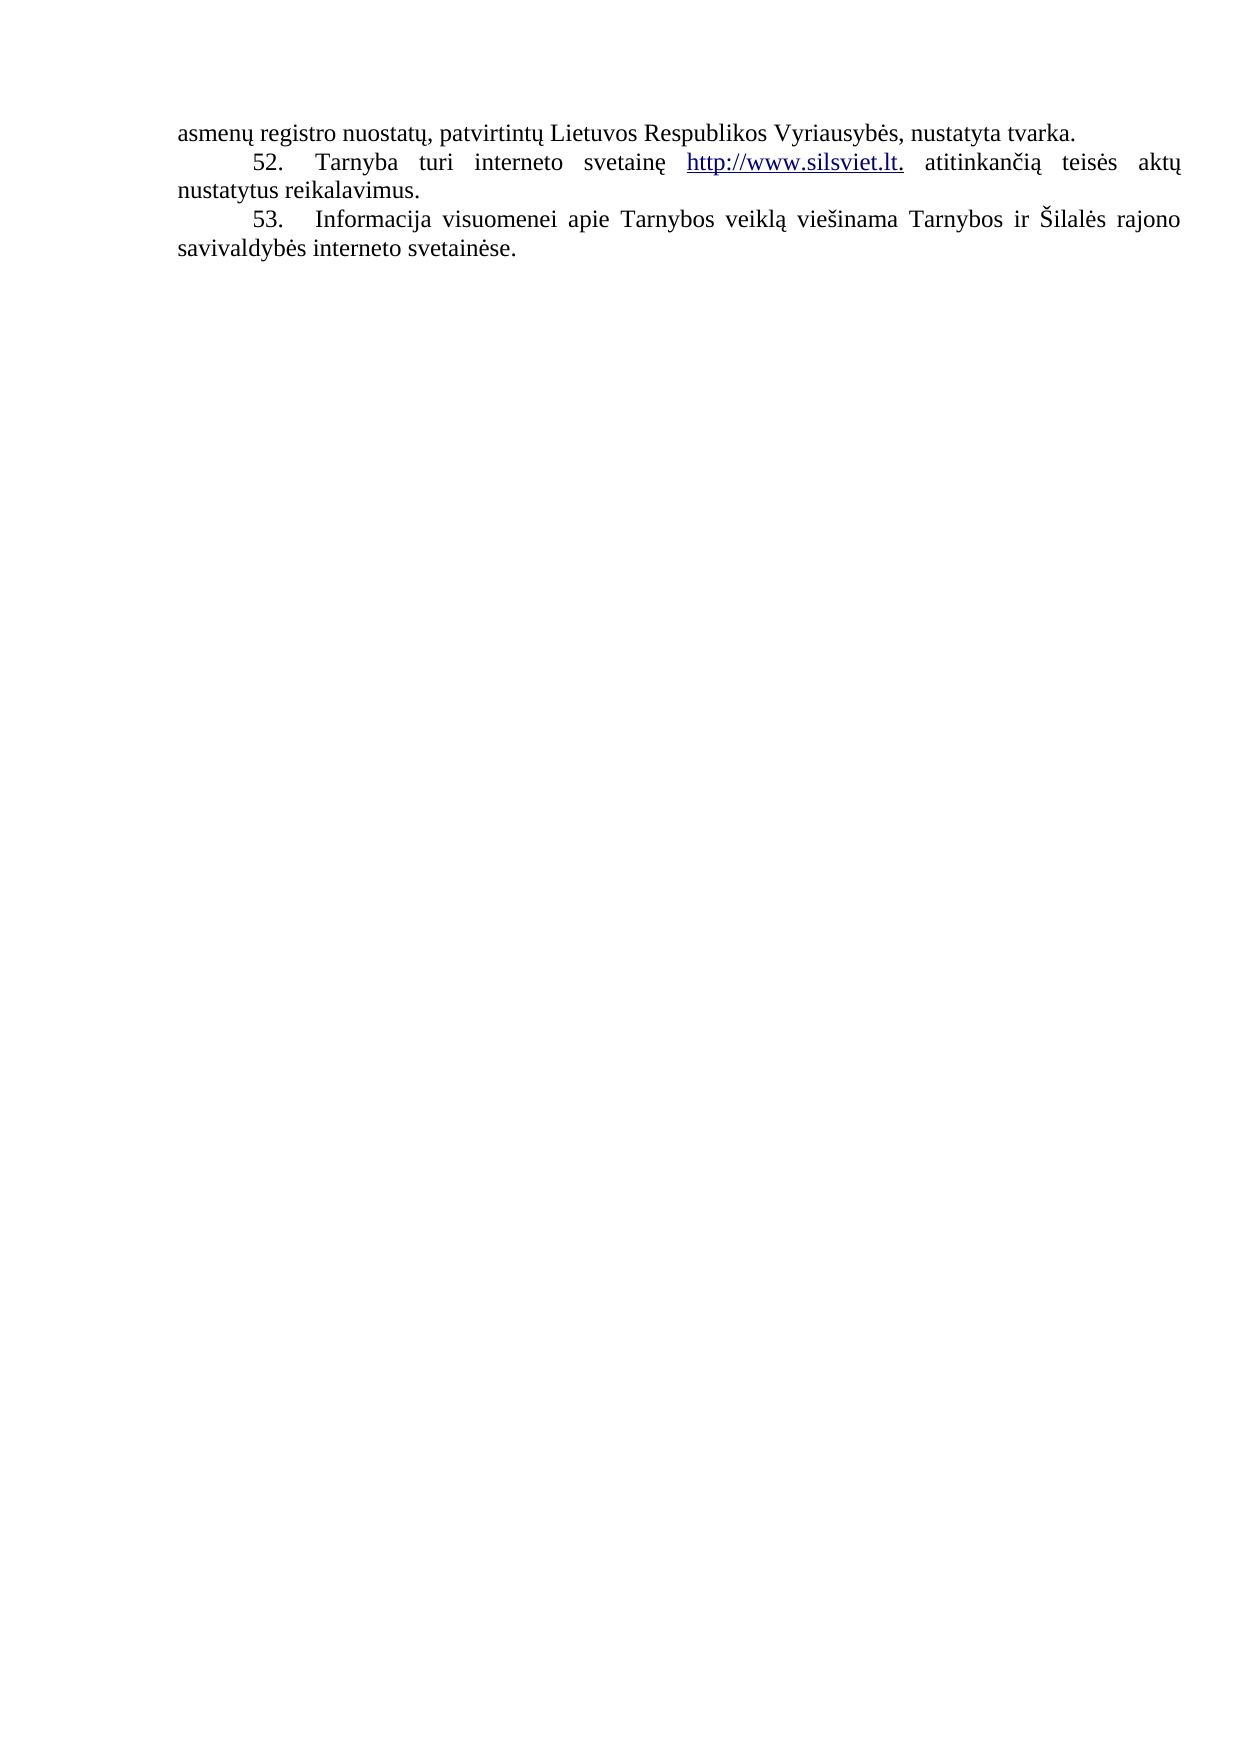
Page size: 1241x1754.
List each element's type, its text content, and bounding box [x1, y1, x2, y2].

text 52. Tarnyba turi interneto svetainę http://www.silsviet.lt. atitinkančią teisės aktų nustatytus reikalavimus. [177, 147, 1181, 204]
text asmenų registro nuostatų, patvirtintų Lietuvos Respublikos Vyriausybės, nustatyta tvarka. [177, 118, 1181, 147]
text 53. Informacija visuomenei apie Tarnybos veiklą viešinama Tarnybos ir Šilalės rajono savivaldybės interneto svetainėse. [177, 204, 1181, 262]
